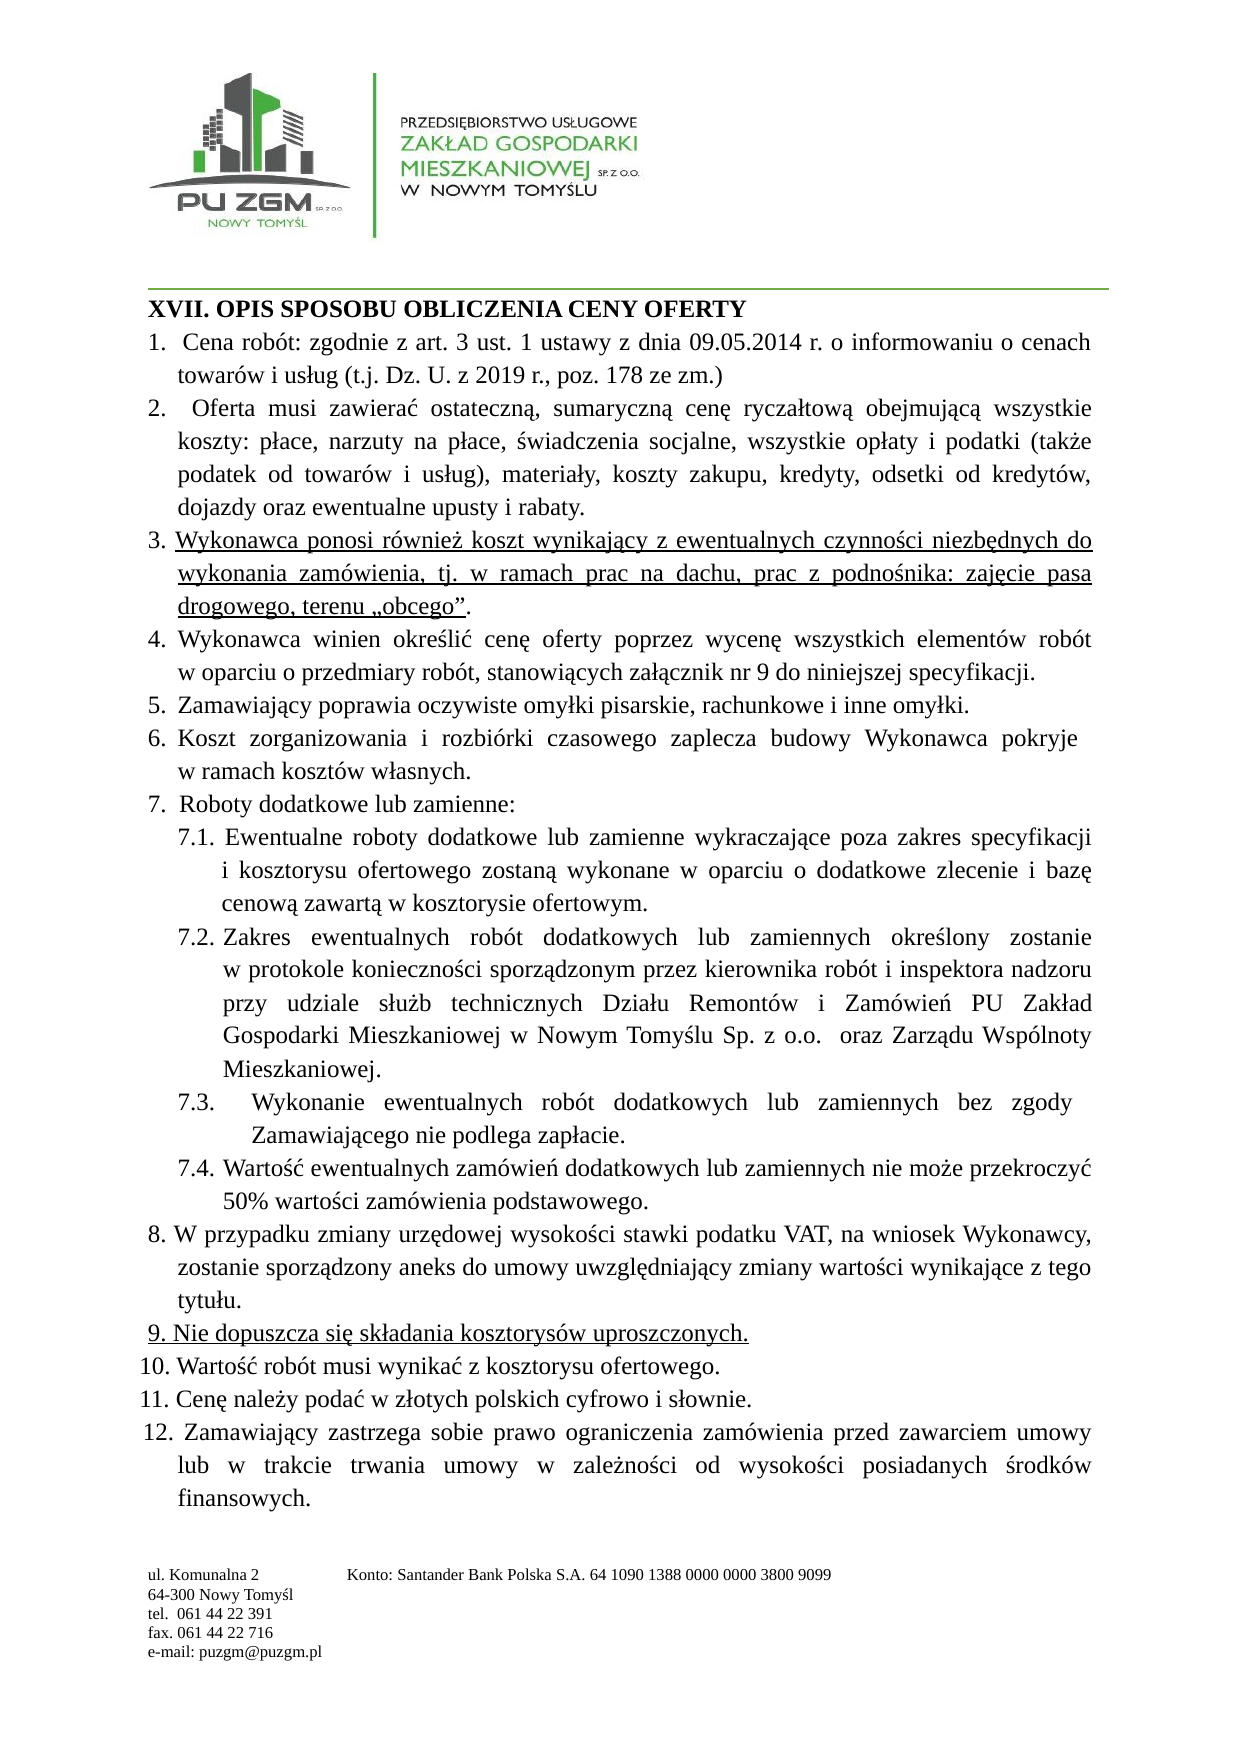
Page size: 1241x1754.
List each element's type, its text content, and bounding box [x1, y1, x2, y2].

text 7.1. Ewentualne roboty dodatkowe lub zamienne wykraczające poza zakres specyfikacji i kosztorysu ofertowego zostaną wykonane w oparciu o dodatkowe zlecenie i bazę cenową zawartą w kosztorysie ofertowym. [177, 822, 1093, 917]
text 7.3. Wykonanie ewentualnych robót dodatkowych lub zamiennych bez zgody Zamawiającego nie podlega zapłacie. [148, 1087, 1093, 1148]
text 7. Roboty dodatkowe lub zamienne: [148, 789, 1093, 818]
text 11. Cenę należy podać w złotych polskich cyfrowo i słownie. [133, 1384, 1093, 1413]
text 7.2. Zakres ewentualnych robót dodatkowych lub zamiennych określony zostanie w protokole konieczności sporządzonym przez kierownika robót i inspektora nadzoru przy udziale służb technicznych Działu Remontów i Zamówień PU Zakład Gospodarki Mieszkaniowej w Nowym Tomyślu Sp. z o.o. oraz Zarządu Wspólnoty Mieszkaniowej. [177, 922, 1093, 1082]
text 9. Nie dopuszcza się składania kosztorysów uproszczonych. [148, 1318, 1093, 1347]
text 5. Zamawiający poprawia oczywiste omyłki pisarskie, rachunkowe i inne omyłki. [148, 690, 1093, 719]
text 8. W przypadku zmiany urzędowej wysokości stawki podatku VAT, na wniosek Wykonawcy, zostanie sporządzony aneks do umowy uwzględniający zmiany wartości wynikające z tego tytułu. [148, 1219, 1093, 1313]
text 12. Zamawiający zastrzega sobie prawo ograniczenia zamówienia przed zawarciem umowy lub w trakcie trwania umowy w zależności od wysokości posiadanych środków finansowych. [133, 1417, 1093, 1512]
text 6. Koszt zorganizowania i rozbiórki czasowego zaplecza budowy Wykonawca pokryje w ramach kosztów własnych. [148, 723, 1093, 785]
text 10. Wartość robót musi wynikać z kosztorysu ofertowego. [133, 1351, 1093, 1379]
text 4. Wykonawca winien określić cenę oferty poprzez wycenę wszystkich elementów robót w oparciu o przedmiary robót, stanowiących załącznik nr 9 do niniejszej specyfikacji. [148, 624, 1093, 686]
text 3. Wykonawca ponosi również koszt wynikający z ewentualnych czynności niezbędnych do wykonania zamówienia, tj. w ramach prac na dachu, prac z podnośnika: zajęcie pasa drogowego, terenu „obcego”. [148, 525, 1093, 620]
text 2. Oferta musi zawierać ostateczną, sumaryczną cenę ryczałtową obejmującą wszystkie koszty: płace, narzuty na płace, świadczenia socjalne, wszystkie opłaty i podatki (także podatek od towarów i usług), materiały, koszty zakupu, kredyty, odsetki od kredytów, dojazdy oraz ewentualne upusty i rabaty. [148, 393, 1093, 521]
text XVII. OPIS SPOSOBU OBLICZENIA CENY OFERTY [148, 294, 1093, 323]
text 7.4. Wartość ewentualnych zamówień dodatkowych lub zamiennych nie może przekroczyć 50% wartości zamówienia podstawowego. [177, 1153, 1093, 1214]
text 1. Cena robót: zgodnie z art. 3 ust. 1 ustawy z dnia 09.05.2014 r. o informowaniu o cenach towarów i usług (t.j. Dz. U. z 2019 r., poz. 178 ze zm.) [148, 327, 1093, 389]
